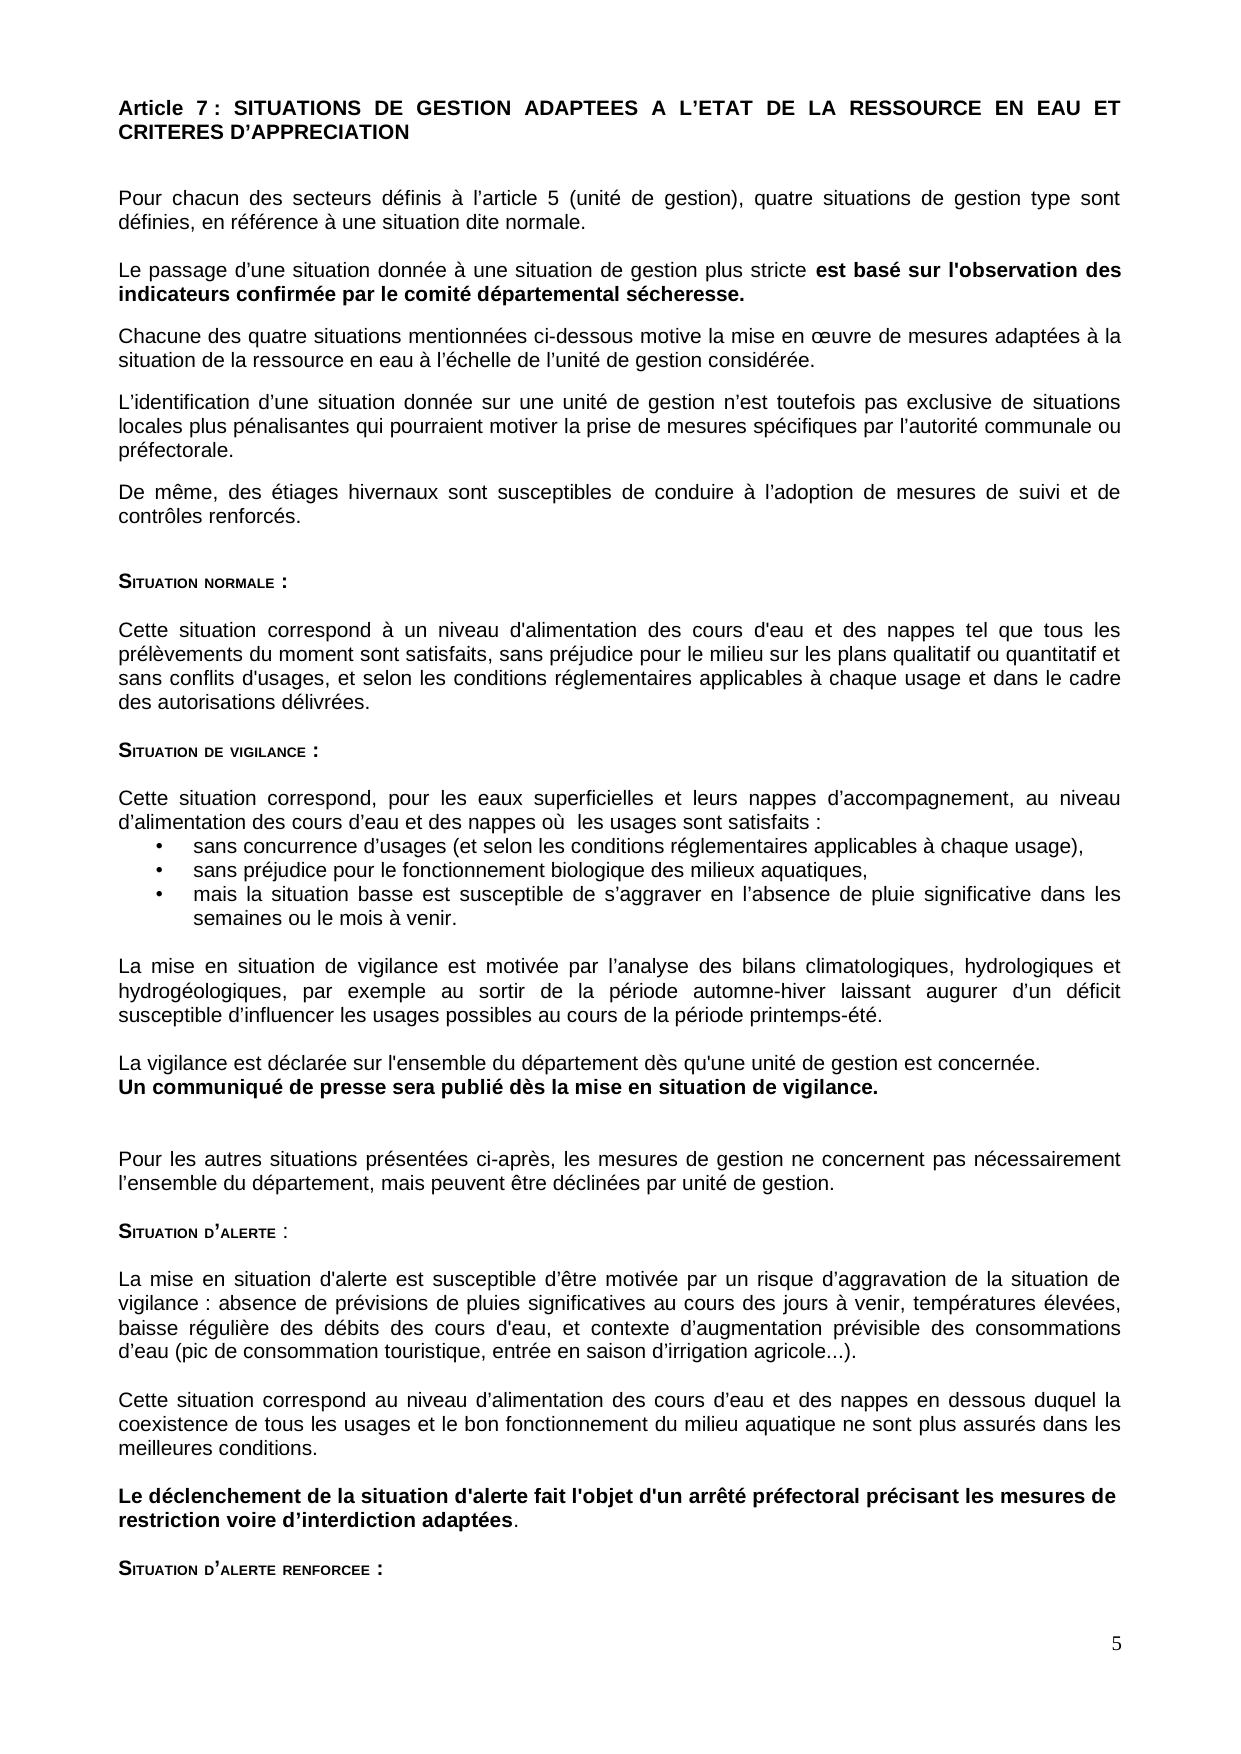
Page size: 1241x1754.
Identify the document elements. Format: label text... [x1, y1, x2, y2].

text L’identification d’une situation donnée sur une unité de gestion n’est toutefois pas exclusive de situations locales plus pénalisantes qui pourraient motiver la prise de mesures spécifiques par l’autorité communale ou préfectorale. [118, 390, 1122, 462]
text Situation normale : [118, 569, 1122, 593]
text Cette situation correspond à un niveau d'alimentation des cours d'eau et des nappes tel que tous les prélèvements du moment sont satisfaits, sans préjudice pour le milieu sur les plans qualitatif ou quantitatif et sans conflits d'usages, et selon les conditions réglementaires applicables à chaque usage et dans le cadre des autorisations délivrées. [118, 618, 1122, 714]
text Cette situation correspond, pour les eaux superficielles et leurs nappes d’accompagnement, au niveau d’alimentation des cours d’eau et des nappes où les usages sont satisfaits : [118, 786, 1122, 834]
text Un communiqué de presse sera publié dès la mise en situation de vigilance. [118, 1075, 1122, 1099]
text Article 7 : SITUATIONS DE GESTION ADAPTEES A L’ETAT DE LA RESSOURCE EN EAU ET CRITERES D’APPRECIATION [118, 96, 1122, 144]
text Pour chacun des secteurs définis à l’article 5 (unité de gestion), quatre situations de gestion type sont définies, en référence à une situation dite normale. [118, 186, 1122, 234]
text Le passage d’une situation donnée à une situation de gestion plus stricte est basé sur l'observation des indicateurs confirmée par le comité départemental sécheresse. [118, 258, 1122, 306]
text Situation de vigilance : [118, 738, 1122, 762]
text La vigilance est déclarée sur l'ensemble du département dès qu'une unité de gestion est concernée. [118, 1051, 1122, 1075]
text Le déclenchement de la situation d'alerte fait l'objet d'un arrêté préfectoral précisant les mesures de restriction voire d’interdiction adaptées. [118, 1484, 1122, 1532]
text La mise en situation de vigilance est motivée par l’analyse des bilans climatologiques, hydrologiques et hydrogéologiques, par exemple au sortir de la période automne-hiver laissant augurer d’un déficit susceptible d’influencer les usages possibles au cours de la période printemps-été. [118, 954, 1122, 1027]
list sans concurrence d’usages (et selon les conditions réglementaires applicables à chaque usage), [156, 834, 1122, 858]
text La mise en situation d'alerte est susceptible d’être motivée par un risque d’aggravation de la situation de vigilance : absence de prévisions de pluies significatives au cours des jours à venir, températures élevées, baisse régulière des débits des cours d'eau, et contexte d’augmentation prévisible des consommations d’eau (pic de consommation touristique, entrée en saison d’irrigation agricole...). [118, 1267, 1122, 1363]
list sans préjudice pour le fonctionnement biologique des milieux aquatiques, [156, 858, 1122, 882]
list mais la situation basse est susceptible de s’aggraver en l’absence de pluie significative dans les semaines ou le mois à venir. [156, 882, 1122, 930]
text Chacune des quatre situations mentionnées ci-dessous motive la mise en œuvre de mesures adaptées à la situation de la ressource en eau à l’échelle de l’unité de gestion considérée. [118, 324, 1122, 372]
text Situation d’alerte : [118, 1219, 1122, 1243]
text De même, des étiages hivernaux sont susceptibles de conduire à l’adoption de mesures de suivi et de contrôles renforcés. [118, 479, 1122, 528]
text Cette situation correspond au niveau d’alimentation des cours d’eau et des nappes en dessous duquel la coexistence de tous les usages et le bon fonctionnement du milieu aquatique ne sont plus assurés dans les meilleures conditions. [118, 1388, 1122, 1460]
text Pour les autres situations présentées ci-après, les mesures de gestion ne concernent pas nécessairement l’ensemble du département, mais peuvent être déclinées par unité de gestion. [118, 1147, 1122, 1195]
text Situation d’alerte renforcee : [118, 1556, 1122, 1580]
